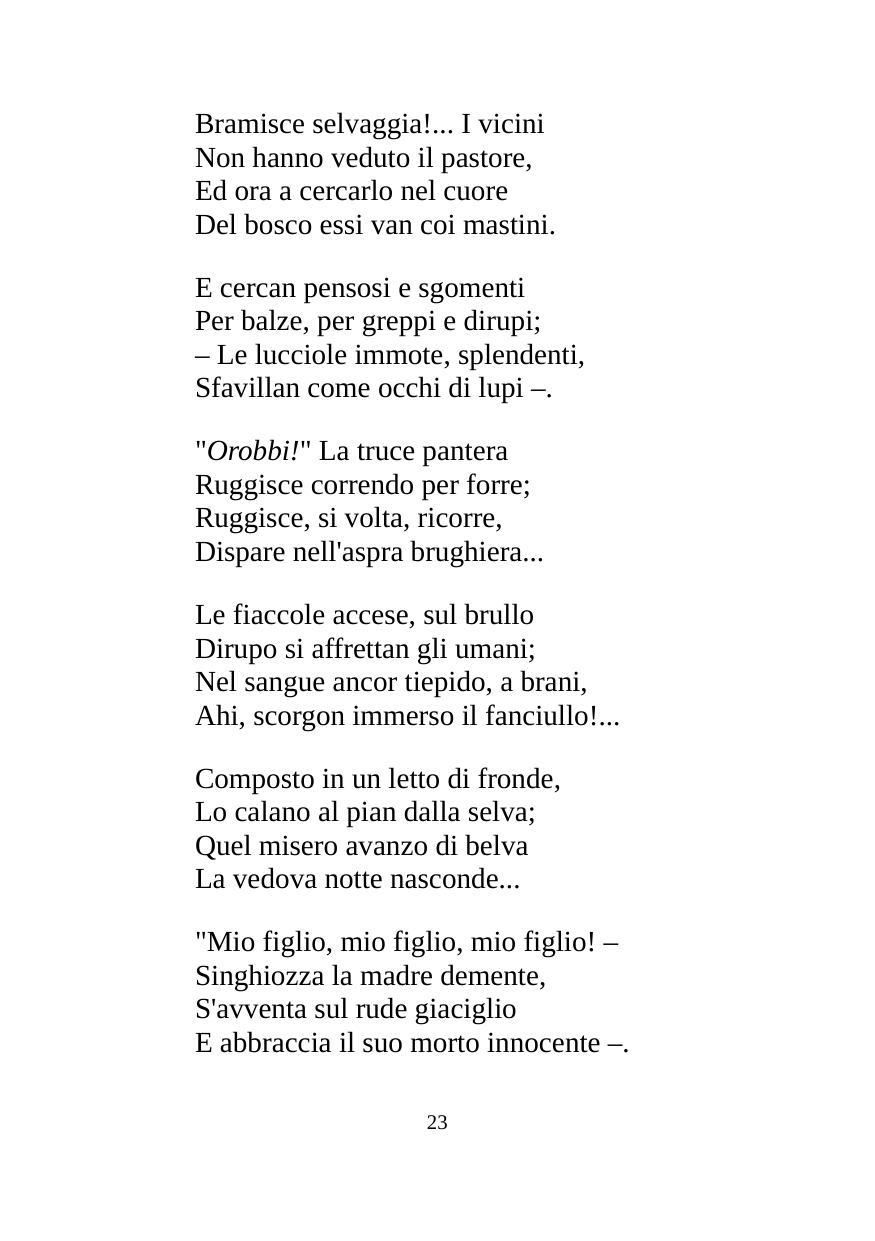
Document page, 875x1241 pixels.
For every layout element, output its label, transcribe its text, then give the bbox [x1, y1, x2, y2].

text Composto in un letto di fronde, Lo calano al pian dalla selva; Quel misero avanzo di belva La vedova notte nasconde... [195, 761, 768, 895]
text Le fiaccole accese, sul brullo Dirupo si affrettan gli umani; Nel sangue ancor tiepido, a brani, Ahi, scorgon immerso il fanciullo!... [195, 597, 768, 731]
text Bramisce selvaggia!... I vicini Non hanno veduto il pastore, Ed ora a cercarlo nel cuore Del bosco essi van coi mastini. [195, 106, 768, 240]
text E cercan pensosi e sgomenti Per balze, per greppi e dirupi; – Le lucciole immote, splendenti, Sfavillan come occhi di lupi –. [195, 270, 768, 404]
text "Orobbi!" La truce pantera Ruggisce correndo per forre; Ruggisce, si volta, ricorre, Dispare nell'aspra brughiera... [195, 433, 768, 568]
text "Mio figlio, mio figlio, mio figlio! – Singhiozza la madre demente, S'avventa sul rude giaciglio E abbraccia il suo morto innocente –. [195, 924, 768, 1059]
